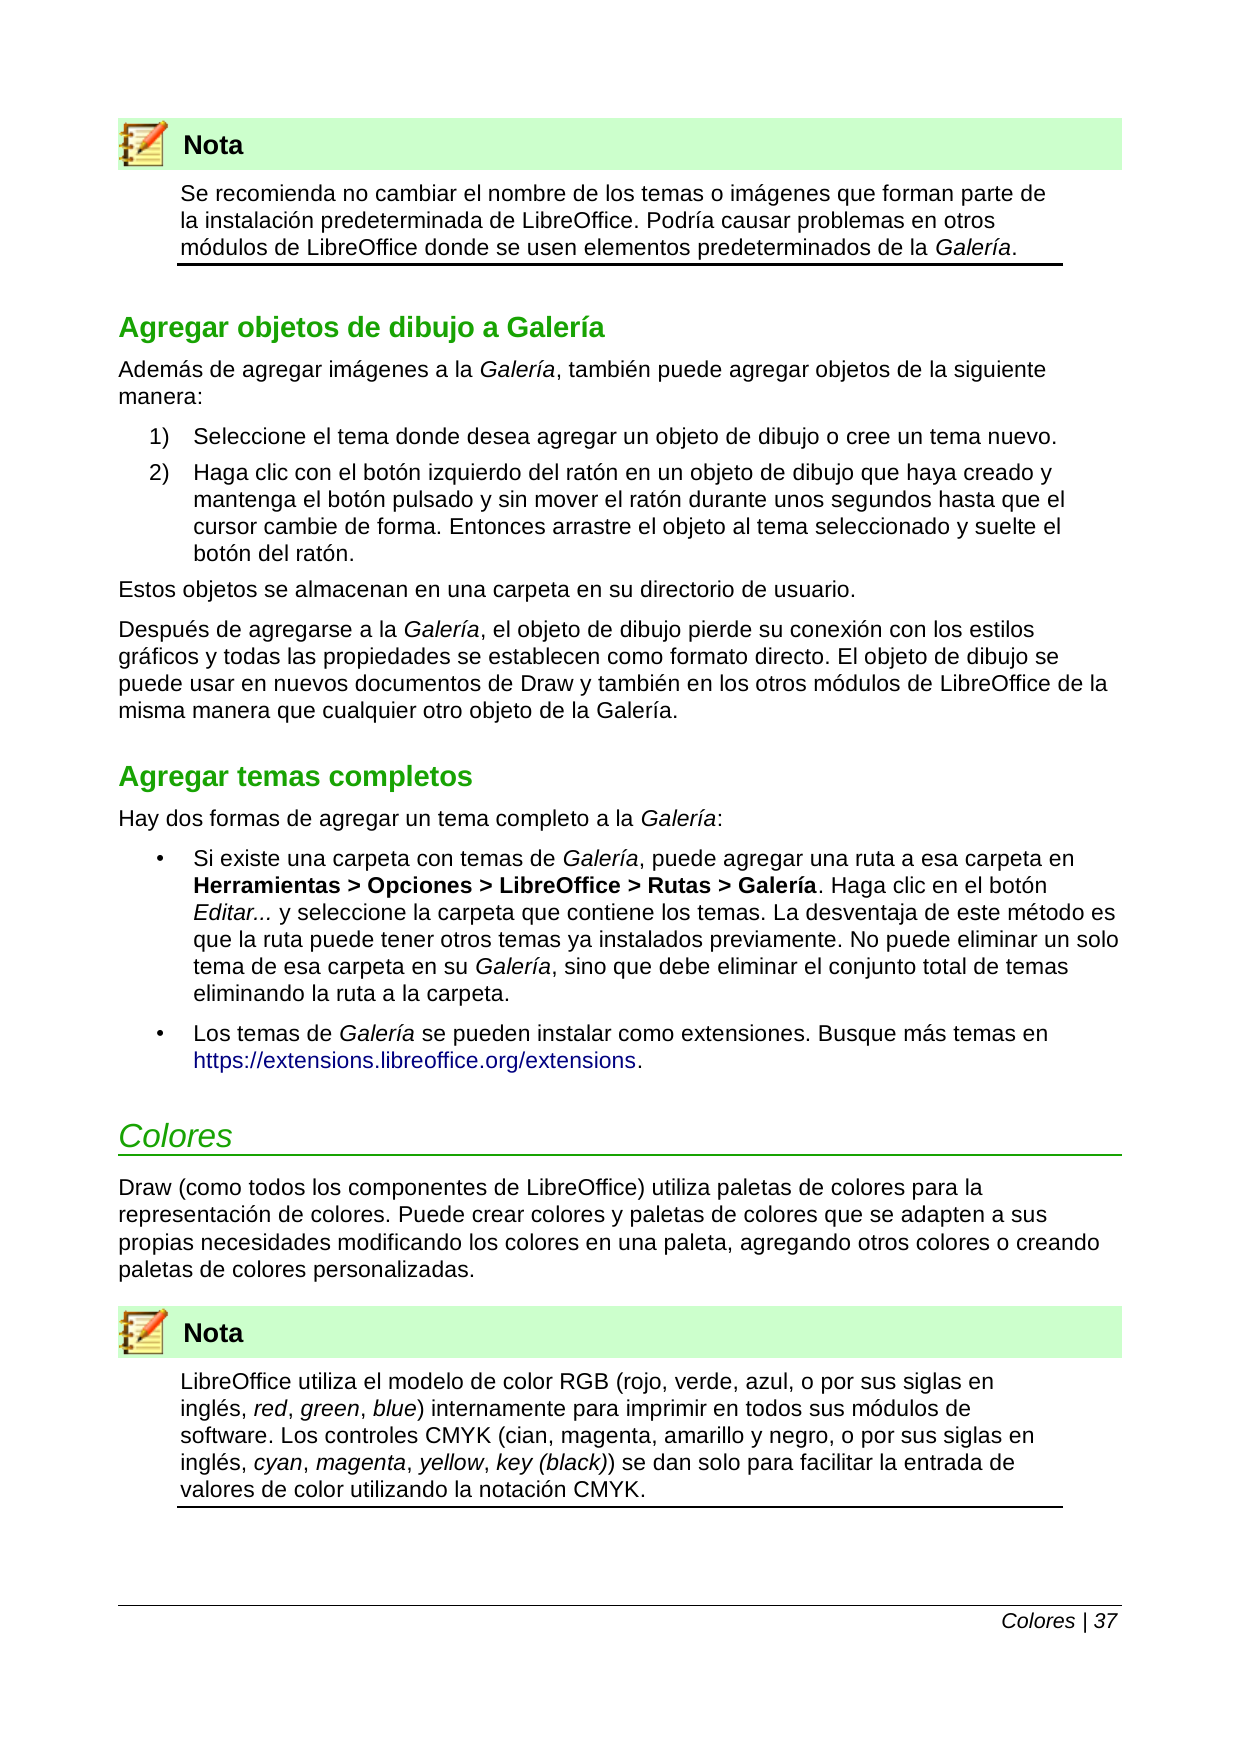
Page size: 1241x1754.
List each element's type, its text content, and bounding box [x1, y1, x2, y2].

text LibreOffice utiliza el modelo de color RGB (rojo, verde, azul, o por sus siglas en inglés, red, green, blue) internamente para imprimir en todos sus módulos de software. Los controles CMYK (cian, magenta, amarillo y negro, o por sus siglas en inglés, cyan, magenta, yellow, key (black)) se dan solo para facilitar la entrada de valores de color utilizando la notación CMYK. [177, 1364, 1063, 1506]
text Draw (como todos los componentes de LibreOffice) utiliza paletas de colores para la representación de colores. Puede crear colores y paletas de colores que se adapten a sus propias necesidades modificando los colores en una paleta, agregando otros colores o creando paletas de colores personalizadas. [118, 1174, 1122, 1282]
list Los temas de Galería se pueden instalar como extensiones. Busque más temas en https://extensions.libreoffice.org/extensions. [156, 1019, 1122, 1073]
subtitle Colores [118, 1115, 1122, 1154]
subtitle Nota [118, 118, 1122, 170]
list Si existe una carpeta con temas de Galería, puede agregar una ruta a esa carpeta en Herramientas > Opciones > LibreOffice > Rutas > Galería. Haga clic en el botón Editar... y seleccione la carpeta que contiene los temas. La desventaja de este método es que la ruta puede tener otros temas ya instalados previamente. No puede eliminar un solo tema de esa carpeta en su Galería, sino que debe eliminar el conjunto total de temas eliminando la ruta a la carpeta. [156, 844, 1122, 1007]
text Estos objetos se almacenan en una carpeta en su directorio de usuario. [118, 575, 1122, 602]
text Además de agregar imágenes a la Galería, también puede agregar objetos de la siguiente manera: [118, 356, 1122, 410]
list Haga clic con el botón izquierdo del ratón en un objeto de dibujo que haya creado y mantenga el botón pulsado y sin mover el ratón durante unos segundos hasta que el cursor cambie de forma. Entonces arrastre el objeto al tema seleccionado y suelte el botón del ratón. [169, 458, 1122, 566]
list Seleccione el tema donde desea agregar un objeto de dibujo o cree un tema nuevo. [169, 422, 1122, 449]
text Después de agregarse a la Galería, el objeto de dibujo pierde su conexión con los estilos gráficos y todas las propiedades se establecen como formato directo. El objeto de dibujo se puede usar en nuevos documentos de Draw y también en los otros módulos de LibreOffice de la misma manera que cualquier otro objeto de la Galería. [118, 615, 1122, 723]
subtitle Nota [118, 1306, 1122, 1358]
picture [119, 119, 170, 170]
text Se recomienda no cambiar el nombre de los temas o imágenes que forman parte de la instalación predeterminada de LibreOffice. Podría causar problemas en otros módulos de LibreOffice donde se usen elementos predeterminados de la Galería. [177, 176, 1063, 263]
subtitle Agregar objetos de dibujo a Galería [118, 310, 1122, 344]
subtitle Agregar temas completos [118, 759, 1122, 793]
picture [119, 1307, 170, 1358]
text Hay dos formas de agregar un tema completo a la Galería: [118, 805, 1122, 832]
